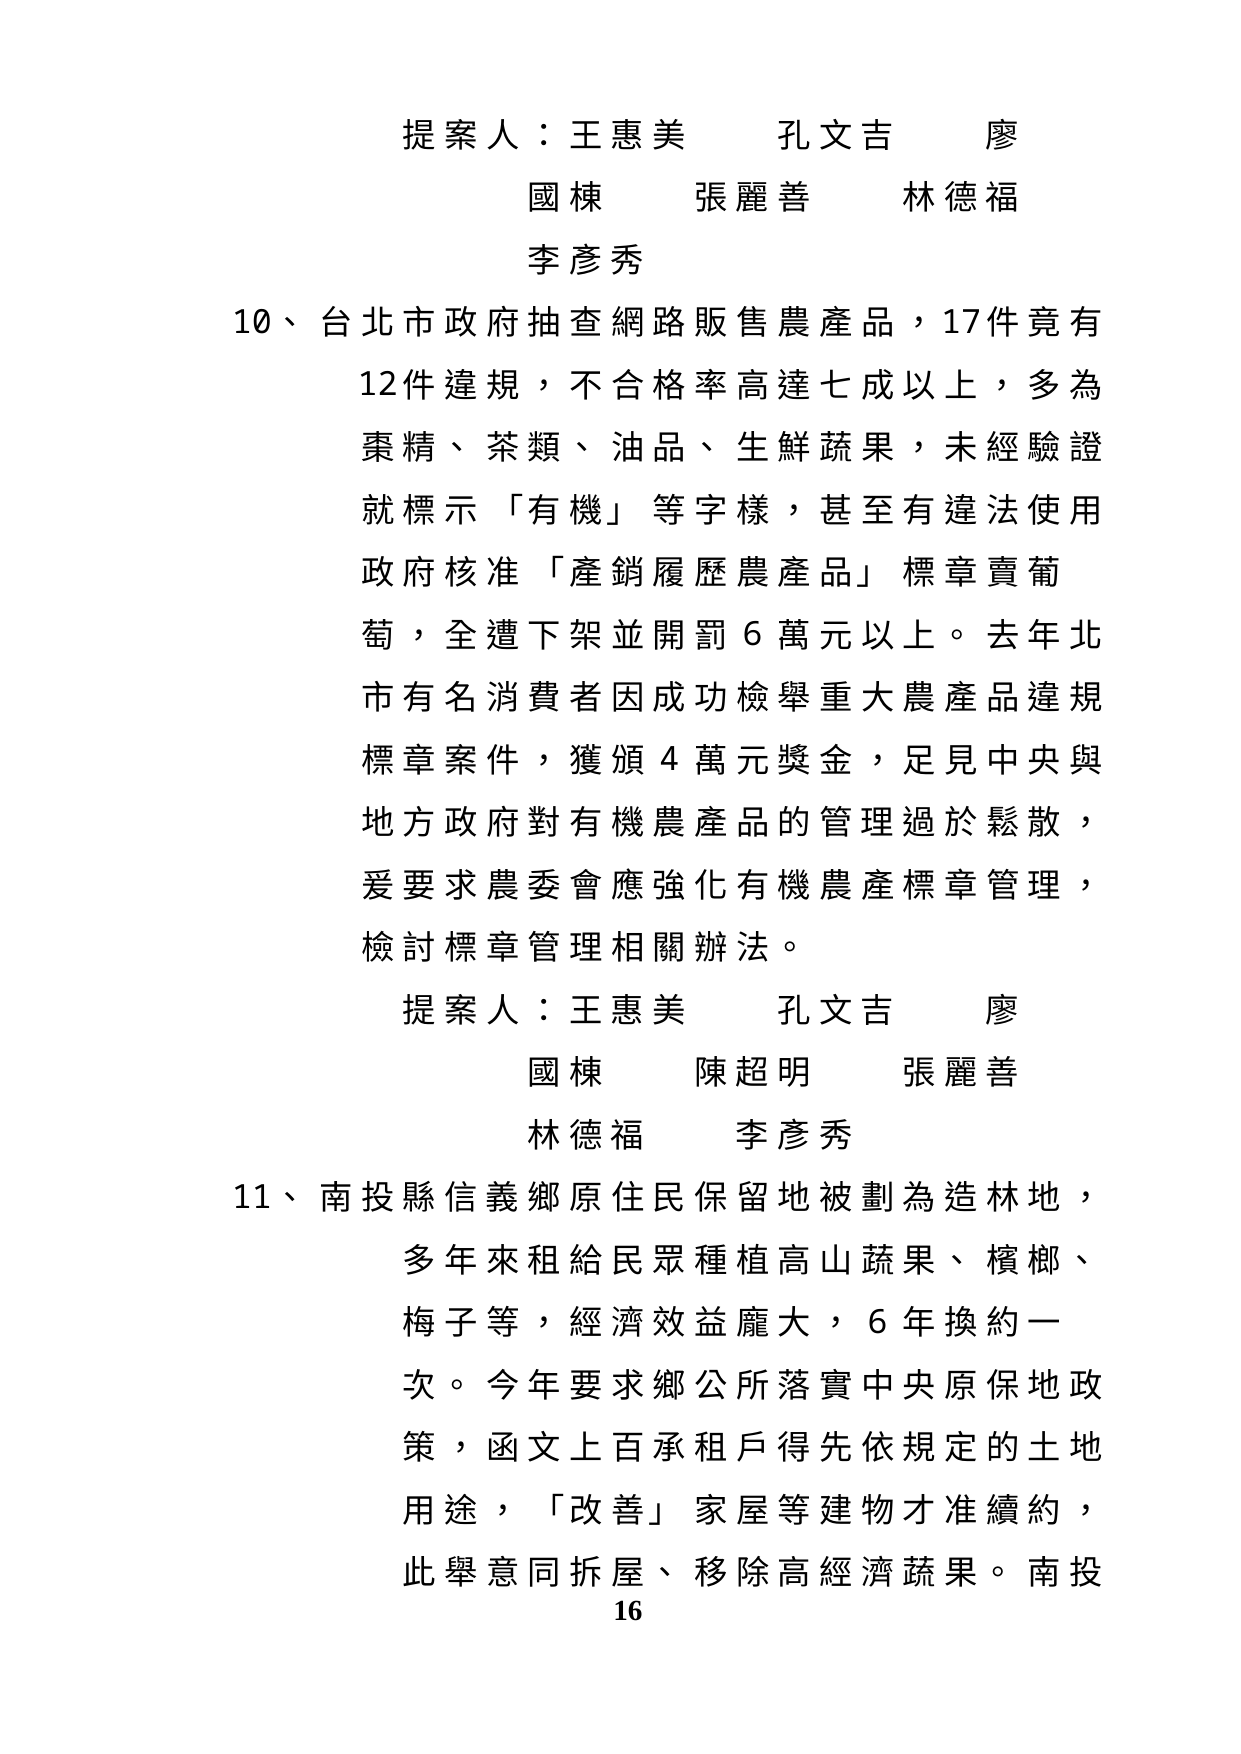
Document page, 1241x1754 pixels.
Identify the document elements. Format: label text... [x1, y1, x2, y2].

list 南投縣信義鄉原住民保留地被劃為造林地，多年來租給民眾種植高山蔬果、檳榔、梅子等，經濟效益龐大，6年換約一次。今年要求鄉公所落實中央原保地政策，函文上百承租戶得先依規定的土地用途，「改善」家屋等建物才准續約，此舉意同拆屋、移除高經濟蔬果。南投 [225, 1153, 1132, 1591]
list 台北市政府抽查網路販售農產品，17件竟有12件違規，不合格率高達七成以上，多為棗精、茶類、油品、生鮮蔬果，未經驗證就標示「有機」等字樣，甚至有違法使用政府核准「產銷履歷農產品」標章賣葡萄，全遭下架並開罰6萬元以上。去年北市有名消費者因成功檢舉重大農產品違規標章案件，獲頒4萬元獎金，足見中央與地方政府對有機農產品的管理過於鬆散，爰要求農委會應強化有機農產標章管理，檢討標章管理相關辦法。 [225, 278, 1132, 966]
text 提案人：王惠美 孔文吉 廖國棟 陳超明 張麗善 林德福 李彥秀 [384, 966, 1044, 1153]
text 提案人：王惠美 孔文吉 廖國棟 張麗善 林德福 李彥秀 [384, 91, 1044, 278]
